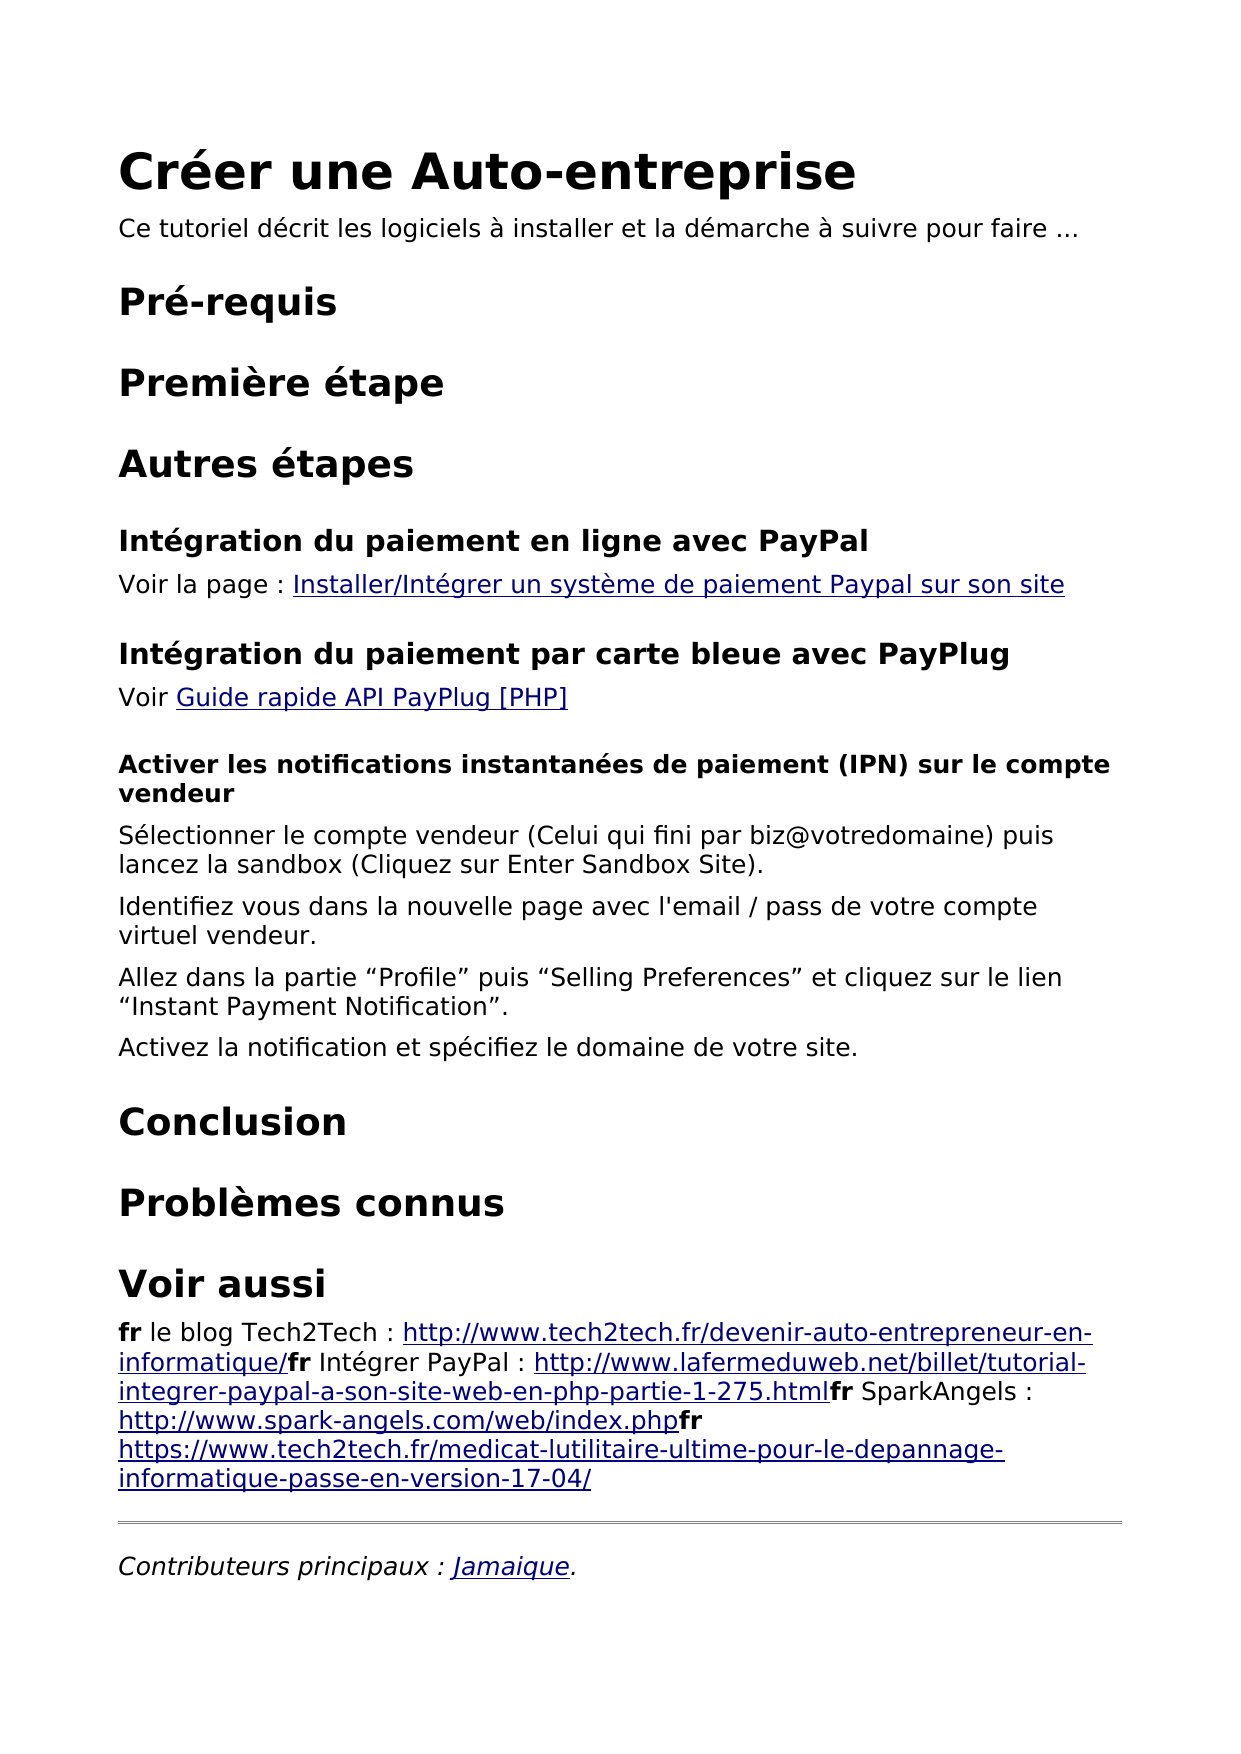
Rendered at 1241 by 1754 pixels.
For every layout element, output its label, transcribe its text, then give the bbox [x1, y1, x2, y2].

text Activez la notification et spécifiez le domaine de votre site. [118, 1033, 1122, 1063]
subtitle Pré-requis [118, 281, 1122, 324]
subtitle Problèmes connus [118, 1181, 1122, 1225]
subtitle Intégration du paiement par carte bleue avec PayPlug [118, 637, 1122, 671]
text Allez dans la partie “Profile” puis “Selling Preferences” et cliquez sur le lien “Instant Payment Notification”. [118, 963, 1122, 1021]
text Voir Guide rapide API PayPlug [PHP] [118, 683, 1122, 713]
subtitle Première étape [118, 362, 1122, 405]
subtitle Voir aussi [118, 1262, 1122, 1306]
subtitle Activer les notifications instantanées de paiement (IPN) sur le compte vendeur [118, 750, 1122, 808]
subtitle Autres étapes [118, 443, 1122, 486]
subtitle Créer une Auto-entreprise [118, 143, 1122, 201]
text Sélectionner le compte vendeur (Celui qui fini par biz@votredomaine) puis lancez la sandbox (Cliquez sur Enter Sandbox Site). [118, 821, 1122, 879]
text Contributeurs principaux : Jamaique. [118, 1552, 1122, 1582]
text Identifiez vous dans la nouvelle page avec l'email / pass de votre compte virtuel vendeur. [118, 892, 1122, 950]
text fr le blog Tech2Tech : http://www.tech2tech.fr/devenir-auto-entrepreneur-en-informatique/fr Intégrer PayPal : http://www.lafermeduweb.net/billet/tutorial-integrer-paypal-a-son-site-web-en-php-partie-1-275.htmlfr SparkAngels : http://www.spark-angels.com/web/index.phpfr https://www.tech2tech.fr/medicat-lutilitaire-ultime-pour-le-depannage-informatique-passe-en-version-17-04/ [118, 1319, 1122, 1494]
subtitle Intégration du paiement en ligne avec PayPal [118, 524, 1122, 558]
text Voir la page : Installer/Intégrer un système de paiement Paypal sur son site [118, 570, 1122, 599]
subtitle Conclusion [118, 1100, 1122, 1144]
text Ce tutoriel décrit les logiciels à installer et la démarche à suivre pour faire ... [118, 214, 1122, 243]
